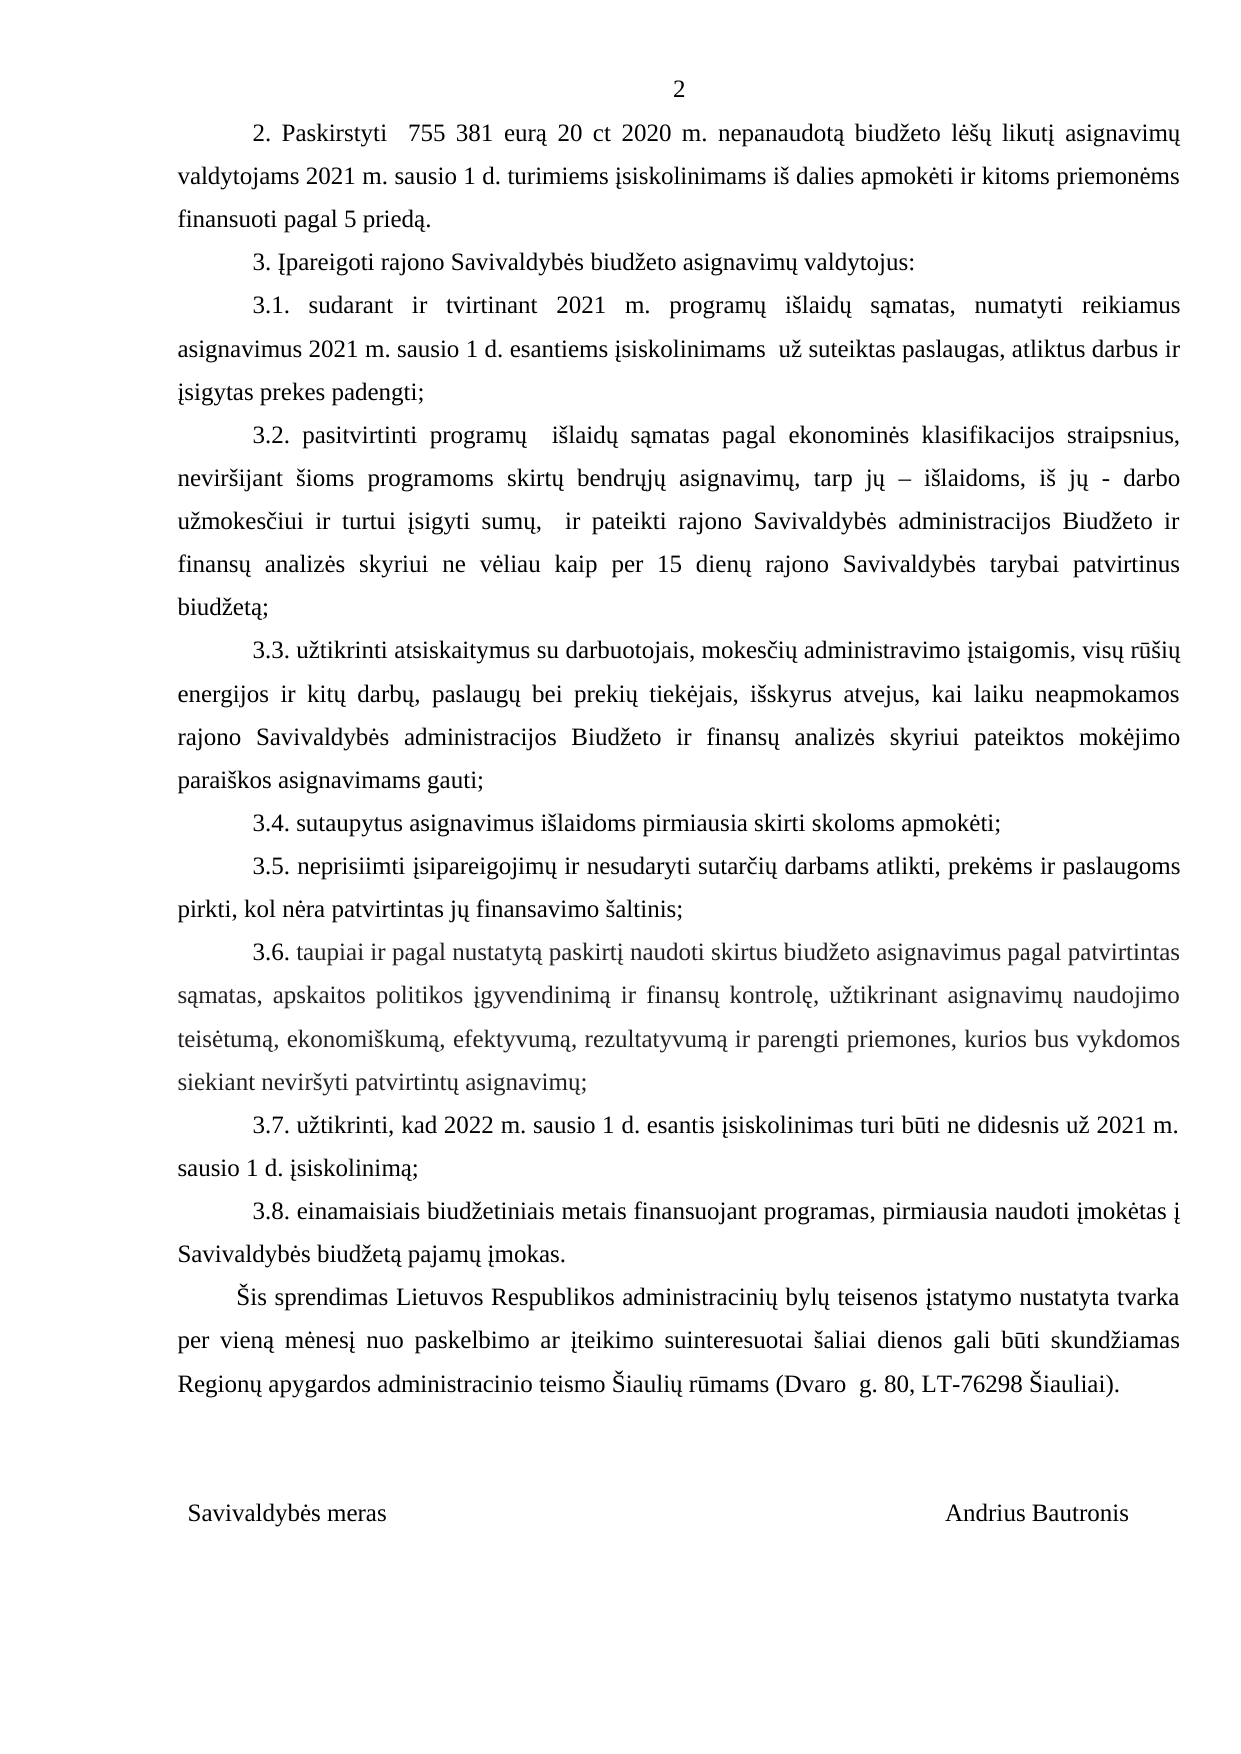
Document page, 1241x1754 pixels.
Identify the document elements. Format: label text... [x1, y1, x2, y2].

text 3.8. einamaisiais biudžetiniais metais finansuojant programas, pirmiausia naudoti įmokėtas į Savivaldybės biudžetą pajamų įmokas. [177, 1196, 1181, 1268]
text 2. Paskirstyti 755 381 eurą 20 ct 2020 m. nepanaudotą biudžeto lėšų likutį asignavimų valdytojams 2021 m. sausio 1 d. turimiems įsiskolinimams iš dalies apmokėti ir kitoms priemonėms finansuoti pagal 5 priedą. [177, 118, 1181, 233]
text 3.2. pasitvirtinti programų išlaidų sąmatas pagal ekonominės klasifikacijos straipsnius, neviršijant šioms programoms skirtų bendrųjų asignavimų, tarp jų – išlaidoms, iš jų - darbo užmokesčiui ir turtui įsigyti sumų, ir pateikti rajono Savivaldybės administracijos Biudžeto ir finansų analizės skyriui ne vėliau kaip per 15 dienų rajono Savivaldybės tarybai patvirtinus biudžetą; [177, 420, 1181, 621]
text 3.4. sutaupytus asignavimus išlaidoms pirmiausia skirti skoloms apmokėti; [177, 808, 1181, 837]
text 3.1. sudarant ir tvirtinant 2021 m. programų išlaidų sąmatas, numatyti reikiamus asignavimus 2021 m. sausio 1 d. esantiems įsiskolinimams už suteiktas paslaugas, atliktus darbus ir įsigytas prekes padengti; [177, 291, 1181, 406]
text Savivaldybės meras Andrius Bautronis [187, 1498, 1181, 1527]
text 3.6. taupiai ir pagal nustatytą paskirtį naudoti skirtus biudžeto asignavimus pagal patvirtintas sąmatas, apskaitos politikos įgyvendinimą ir finansų kontrolę, užtikrinant asignavimų naudojimo teisėtumą, ekonomiškumą, efektyvumą, rezultatyvumą ir parengti priemones, kurios bus vykdomos siekiant neviršyti patvirtintų asignavimų; [177, 937, 1181, 1096]
text Šis sprendimas Lietuvos Respublikos administracinių bylų teisenos įstatymo nustatyta tvarka per vieną mėnesį nuo paskelbimo ar įteikimo suinteresuotai šaliai dienos gali būti skundžiamas Regionų apygardos administracinio teismo Šiaulių rūmams (Dvaro g. 80, LT-76298 Šiauliai). [177, 1282, 1181, 1397]
text 3.5. neprisiimti įsipareigojimų ir nesudaryti sutarčių darbams atlikti, prekėms ir paslaugoms pirkti, kol nėra patvirtintas jų finansavimo šaltinis; [177, 851, 1181, 923]
text 3. Įpareigoti rajono Savivaldybės biudžeto asignavimų valdytojus: [177, 247, 1181, 276]
text 3.7. užtikrinti, kad 2022 m. sausio 1 d. esantis įsiskolinimas turi būti ne didesnis už 2021 m. sausio 1 d. įsiskolinimą; [177, 1110, 1181, 1182]
text 3.3. užtikrinti atsiskaitymus su darbuotojais, mokesčių administravimo įstaigomis, visų rūšių energijos ir kitų darbų, paslaugų bei prekių tiekėjais, išskyrus atvejus, kai laiku neapmokamos rajono Savivaldybės administracijos Biudžeto ir finansų analizės skyriui pateiktos mokėjimo paraiškos asignavimams gauti; [177, 636, 1181, 794]
